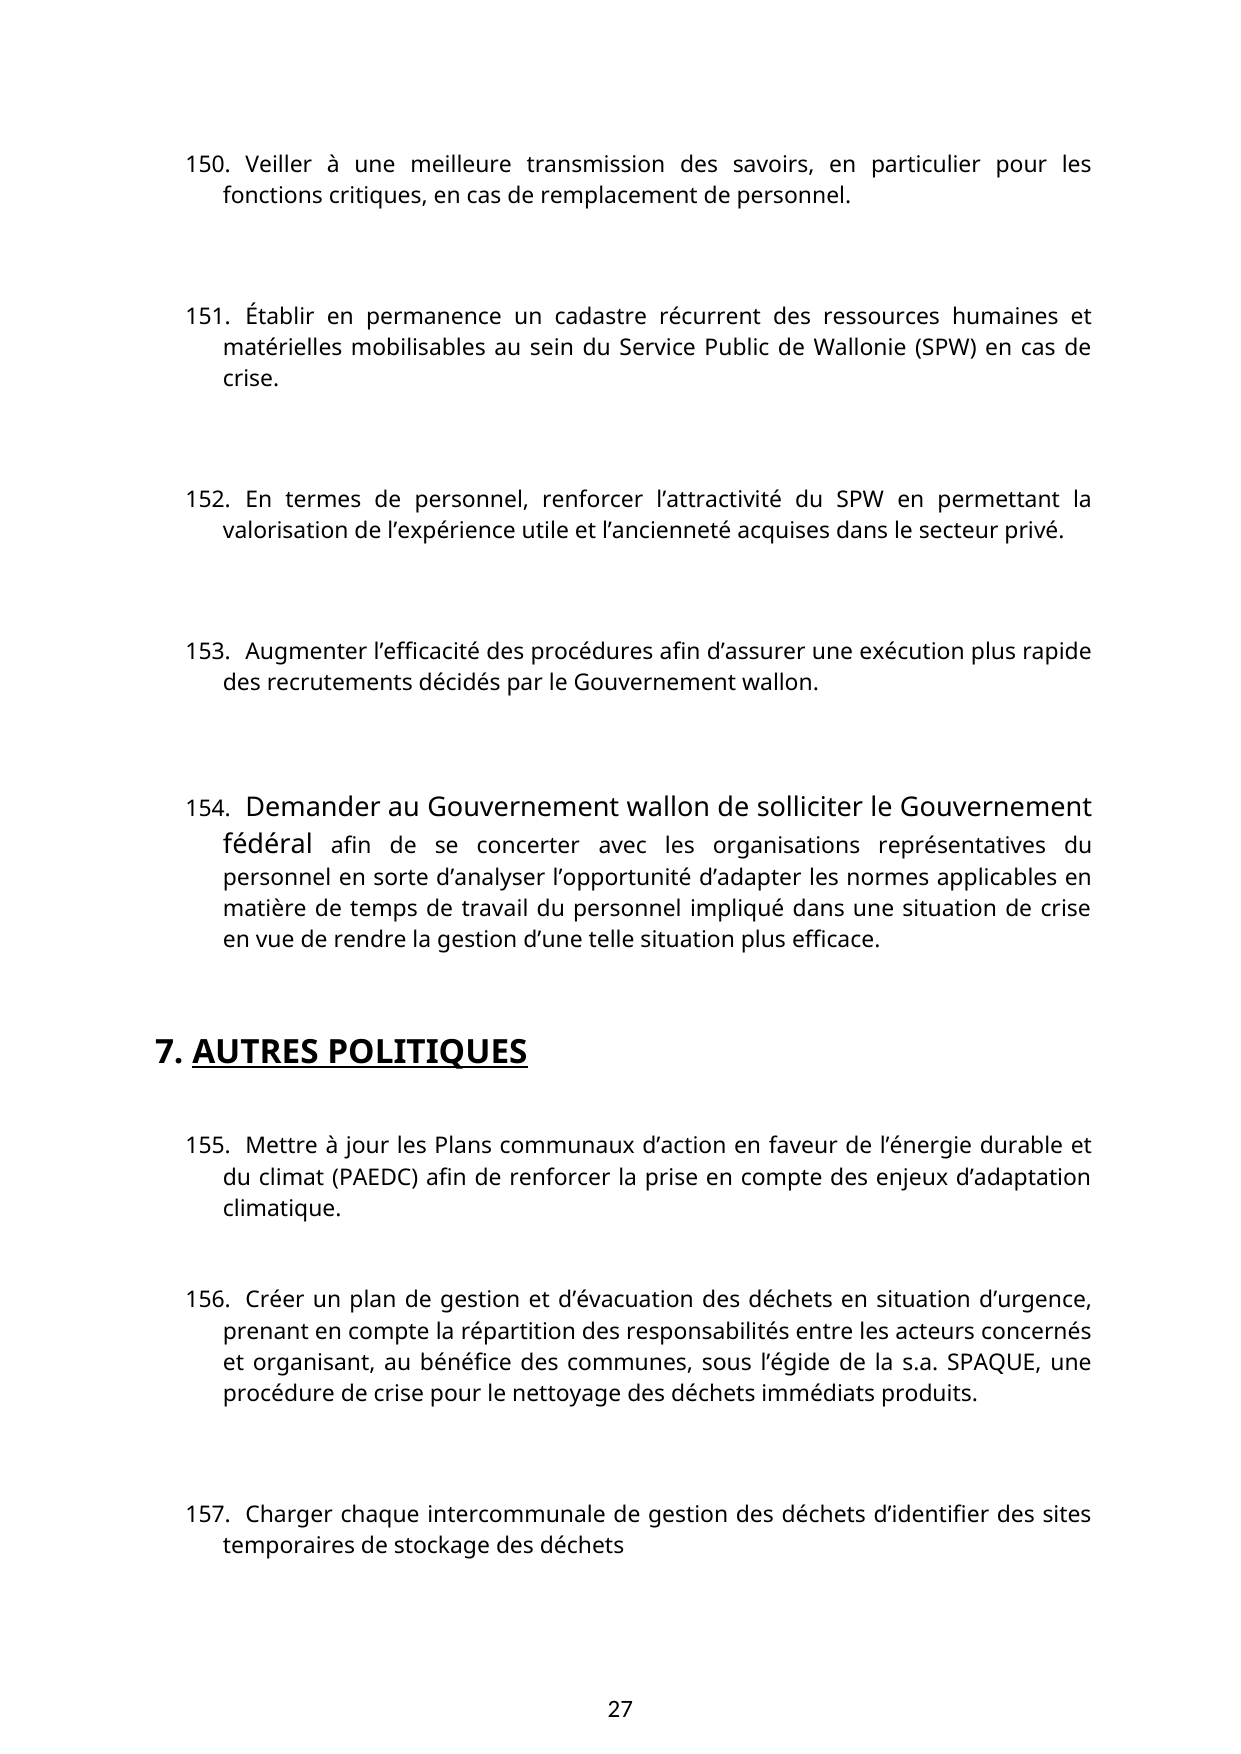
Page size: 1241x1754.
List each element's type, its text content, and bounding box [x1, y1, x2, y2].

list AUTRES POLITIQUES [155, 1028, 1093, 1073]
list Établir en permanence un cadastre récurrent des ressources humaines et matérielles mobilisables au sein du Service Public de Wallonie (SPW) en cas de crise. [185, 300, 1093, 393]
list Demander au Gouvernement wallon de solliciter le Gouvernement fédéral afin de se concerter avec les organisations représentatives du personnel en sorte d’analyser l’opportunité d’adapter les normes applicables en matière de temps de travail du personnel impliqué dans une situation de crise en vue de rendre la gestion d’une telle situation plus efficace. [185, 787, 1093, 955]
list En termes de personnel, renforcer l’attractivité du SPW en permettant la valorisation de l’expérience utile et l’ancienneté acquises dans le secteur privé. [185, 483, 1093, 546]
list Augmenter l’efficacité des procédures afin d’assurer une exécution plus rapide des recrutements décidés par le Gouvernement wallon. [185, 635, 1093, 698]
list Créer un plan de gestion et d’évacuation des déchets en situation d’urgence, prenant en compte la répartition des responsabilités entre les acteurs concernés et organisant, au bénéfice des communes, sous l’égide de la s.a. SPAQUE, une procédure de crise pour le nettoyage des déchets immédiats produits. [185, 1283, 1093, 1408]
list Veiller à une meilleure transmission des savoirs, en particulier pour les fonctions critiques, en cas de remplacement de personnel. [185, 148, 1093, 210]
list Mettre à jour les Plans communaux d’action en faveur de l’énergie durable et du climat (PAEDC) afin de renforcer la prise en compte des enjeux d’adaptation climatique. [185, 1129, 1093, 1223]
list Charger chaque intercommunale de gestion des déchets d’identifier des sites temporaires de stockage des déchets [185, 1498, 1093, 1561]
